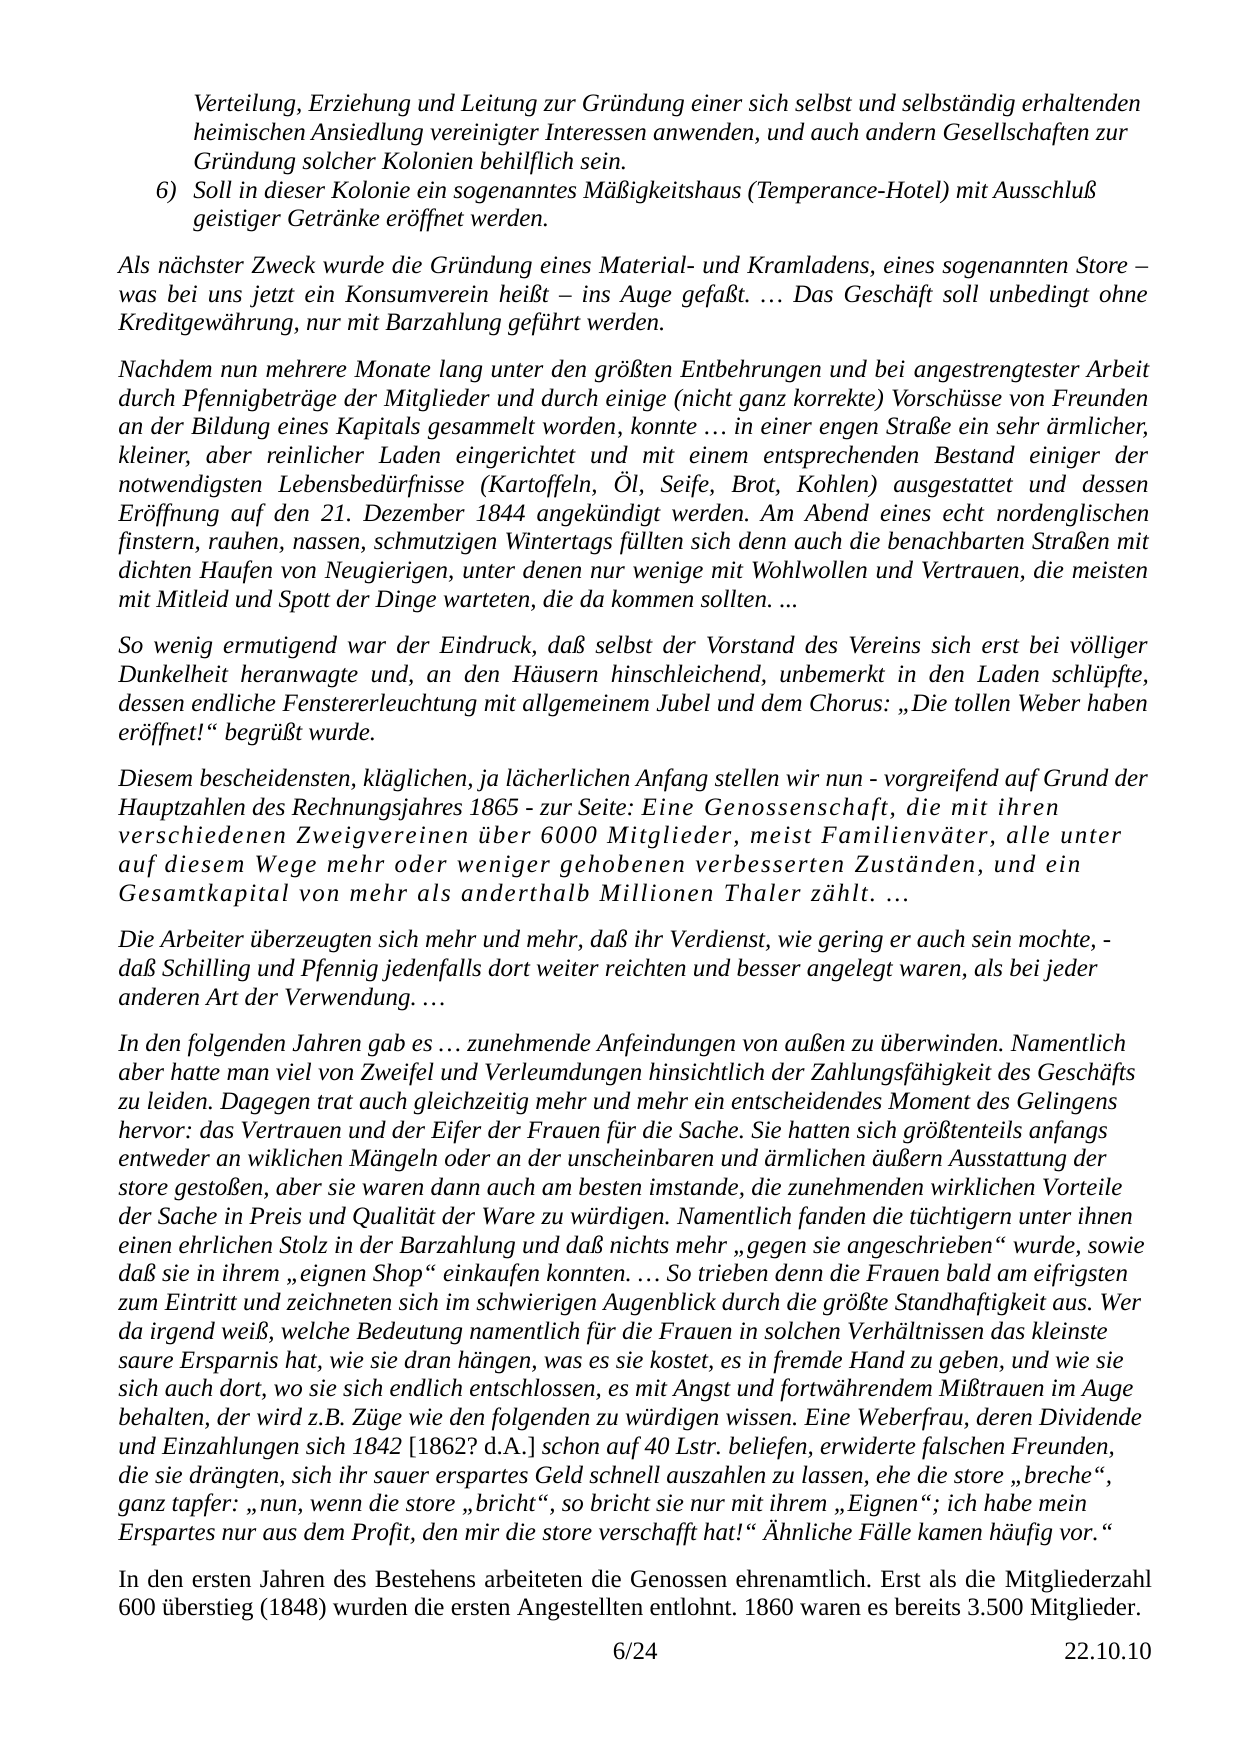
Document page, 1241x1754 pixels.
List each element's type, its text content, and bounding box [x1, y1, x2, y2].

text Diesem bescheidensten, kläglichen, ja lächerlichen Anfang stellen wir nun - vorgreifend auf Grund der Hauptzahlen des Rechnungsjahres 1865 - zur Seite: Eine Genossenschaft, die mit ihren verschiedenen Zweigvereinen über 6000 Mitglieder, meist Familienväter, alle unter auf diesem Wege mehr oder weniger gehobenen verbesserten Zuständen, und ein Gesamtkapital von mehr als anderthalb Millionen Thaler zählt. ... [118, 763, 1152, 907]
text So wenig ermutigend war der Eindruck, daß selbst der Vorstand des Vereins sich erst bei völliger Dunkelheit heranwagte und, an den Häusern hinschleichend, unbemerkt in den Laden schlüpfte, dessen endliche Fenstererleuchtung mit allgemeinem Jubel und dem Chorus: „Die tollen Weber haben eröffnet!“ begrüßt wurde. [118, 630, 1152, 745]
list Verteilung, Erziehung und Leitung zur Gründung einer sich selbst und selbständig erhaltenden heimischen Ansiedlung vereinigter Interessen anwenden, und auch andern Gesellschaften zur Gründung solcher Kolonien behilflich sein. [156, 88, 1152, 175]
text In den folgenden Jahren gab es … zunehmende Anfeindungen von außen zu überwinden. Namentlich aber hatte man viel von Zweifel und Verleumdungen hinsichtlich der Zahlungsfähigkeit des Geschäfts zu leiden. Dagegen trat auch gleichzeitig mehr und mehr ein entscheidendes Moment des Gelingens hervor: das Vertrauen und der Eifer der Frauen für die Sache. Sie hatten sich größtenteils anfangs entweder an wiklichen Mängeln oder an der unscheinbaren und ärmlichen äußern Ausstattung der store gestoßen, aber sie waren dann auch am besten imstande, die zunehmenden wirklichen Vorteile der Sache in Preis und Qualität der Ware zu würdigen. Namentlich fanden die tüchtigern unter ihnen einen ehrlichen Stolz in der Barzahlung und daß nichts mehr „gegen sie angeschrieben“ wurde, sowie daß sie in ihrem „eignen Shop“ einkaufen konnten. … So trieben denn die Frauen bald am eifrigsten zum Eintritt und zeichneten sich im schwierigen Augenblick durch die größte Standhaftigkeit aus. Wer da irgend weiß, welche Bedeutung namentlich für die Frauen in solchen Verhältnissen das kleinste saure Ersparnis hat, wie sie dran hängen, was es sie kostet, es in fremde Hand zu geben, und wie sie sich auch dort, wo sie sich endlich entschlossen, es mit Angst und fortwährendem Mißtrauen im Auge behalten, der wird z.B. Züge wie den folgenden zu würdigen wissen. Eine Weberfrau, deren Dividende und Einzahlungen sich 1842 [1862? d.A.] schon auf 40 Lstr. beliefen, erwiderte falschen Freunden, die sie drängten, sich ihr sauer erspartes Geld schnell auszahlen zu lassen, ehe die store „breche“, ganz tapfer: „nun, wenn die store „bricht“, so bricht sie nur mit ihrem „Eignen“; ich habe mein Erspartes nur aus dem Profit, den mir die store verschafft hat!“ Ähnliche Fälle kamen häufig vor.“ [118, 1028, 1152, 1546]
text Nachdem nun mehrere Monate lang unter den größten Entbehrungen und bei angestrengtester Arbeit durch Pfennigbeträge der Mitglieder und durch einige (nicht ganz korrekte) Vorschüsse von Freunden an der Bildung eines Kapitals gesammelt worden, konnte … in einer engen Straße ein sehr ärmlicher, kleiner, aber reinlicher Laden eingerichtet und mit einem entsprechenden Bestand einiger der notwendigsten Lebensbedürfnisse (Kartoffeln, Öl, Seife, Brot, Kohlen) ausgestattet und dessen Eröffnung auf den 21. Dezember 1844 angekündigt werden. Am Abend eines echt nordenglischen finstern, rauhen, nassen, schmutzigen Wintertags füllten sich denn auch die benachbarten Straßen mit dichten Haufen von Neugierigen, unter denen nur wenige mit Wohlwollen und Vertrauen, die meisten mit Mitleid und Spott der Dinge warteten, die da kommen sollten. ... [118, 354, 1152, 613]
text Die Arbeiter überzeugten sich mehr und mehr, daß ihr Verdienst, wie gering er auch sein mochte, - daß Schilling und Pfennig jedenfalls dort weiter reichten und besser angelegt waren, als bei jeder anderen Art der Verwendung. … [118, 924, 1152, 1011]
text In den ersten Jahren des Bestehens arbeiteten die Genossen ehrenamtlich. Erst als die Mitgliederzahl 600 überstieg (1848) wurden die ersten Angestellten entlohnt. 1860 waren es bereits 3.500 Mitglieder. [118, 1564, 1152, 1621]
text Als nächster Zweck wurde die Gründung eines Material- und Kramladens, eines sogenannten Store – was bei uns jetzt ein Konsumverein heißt – ins Auge gefaßt. … Das Geschäft soll unbedingt ohne Kreditgewährung, nur mit Barzahlung geführt werden. [118, 250, 1152, 336]
list Soll in dieser Kolonie ein sogenanntes Mäßigkeitshaus (Temperance-Hotel) mit Ausschluß geistiger Getränke eröffnet werden. [156, 175, 1152, 232]
